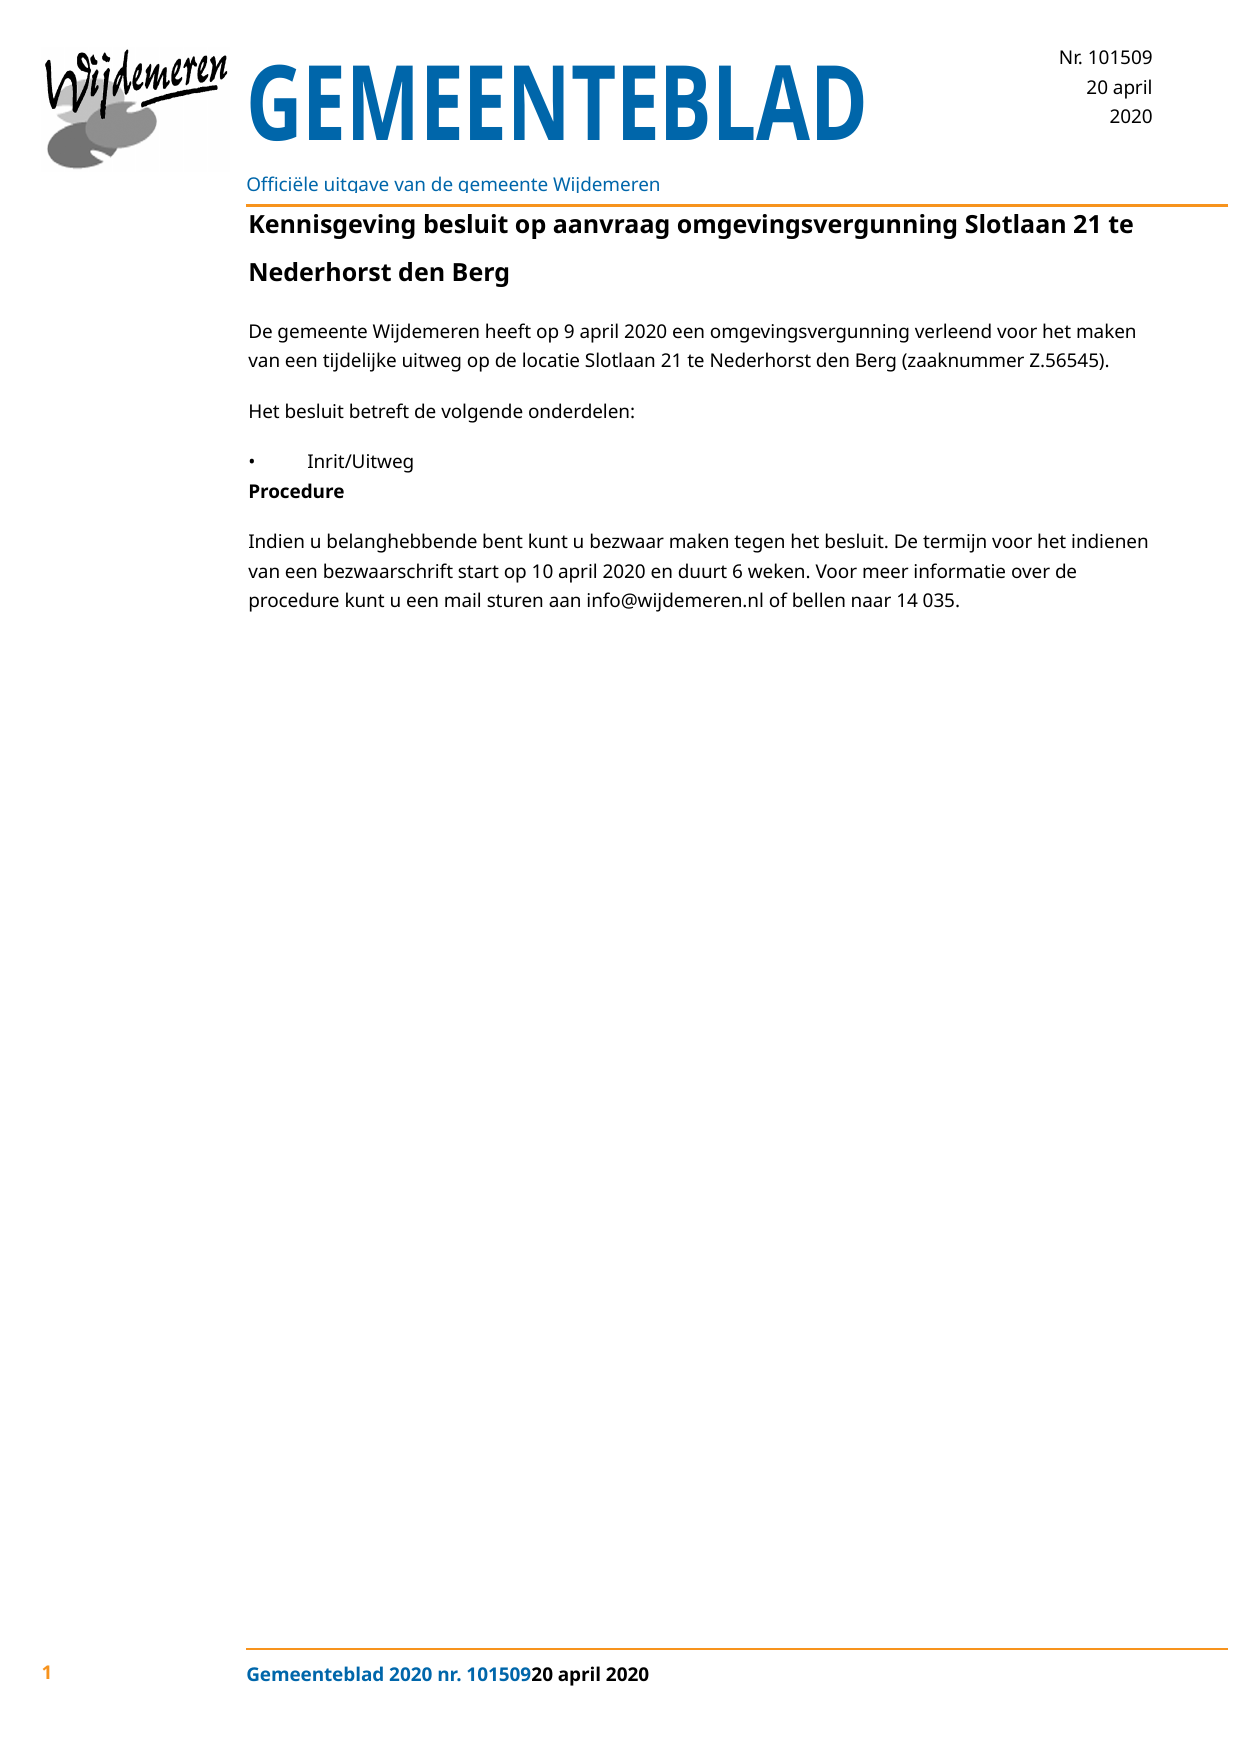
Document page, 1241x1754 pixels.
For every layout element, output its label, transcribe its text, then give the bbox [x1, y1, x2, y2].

picture [41, 47, 231, 172]
text Indien u belanghebbende bent kunt u bezwaar maken tegen het besluit. De termijn voor het indienen van een bezwaarschrift start op 10 april 2020 en duurt 6 weken. Voor meer informatie over de procedure kunt u een mail sturen aan info@wijdemeren.nl of bellen naar 14 035. [248, 528, 1152, 613]
text Procedure [248, 478, 1152, 504]
text De gemeente Wijdemeren heeft op 9 april 2020 een omgevingsvergunning verleend voor het maken van een tijdelijke uitweg op de locatie Slotlaan 21 te Nederhorst den Berg (zaaknummer Z.56545). [248, 318, 1152, 373]
text Het besluit betreft de volgende onderdelen: [248, 398, 1152, 424]
text Kennisgeving besluit op aanvraag omgevingsvergunning Slotlaan 21 te Nederhorst den Berg [248, 207, 1152, 288]
list Inrit/Uitweg [248, 448, 1152, 474]
